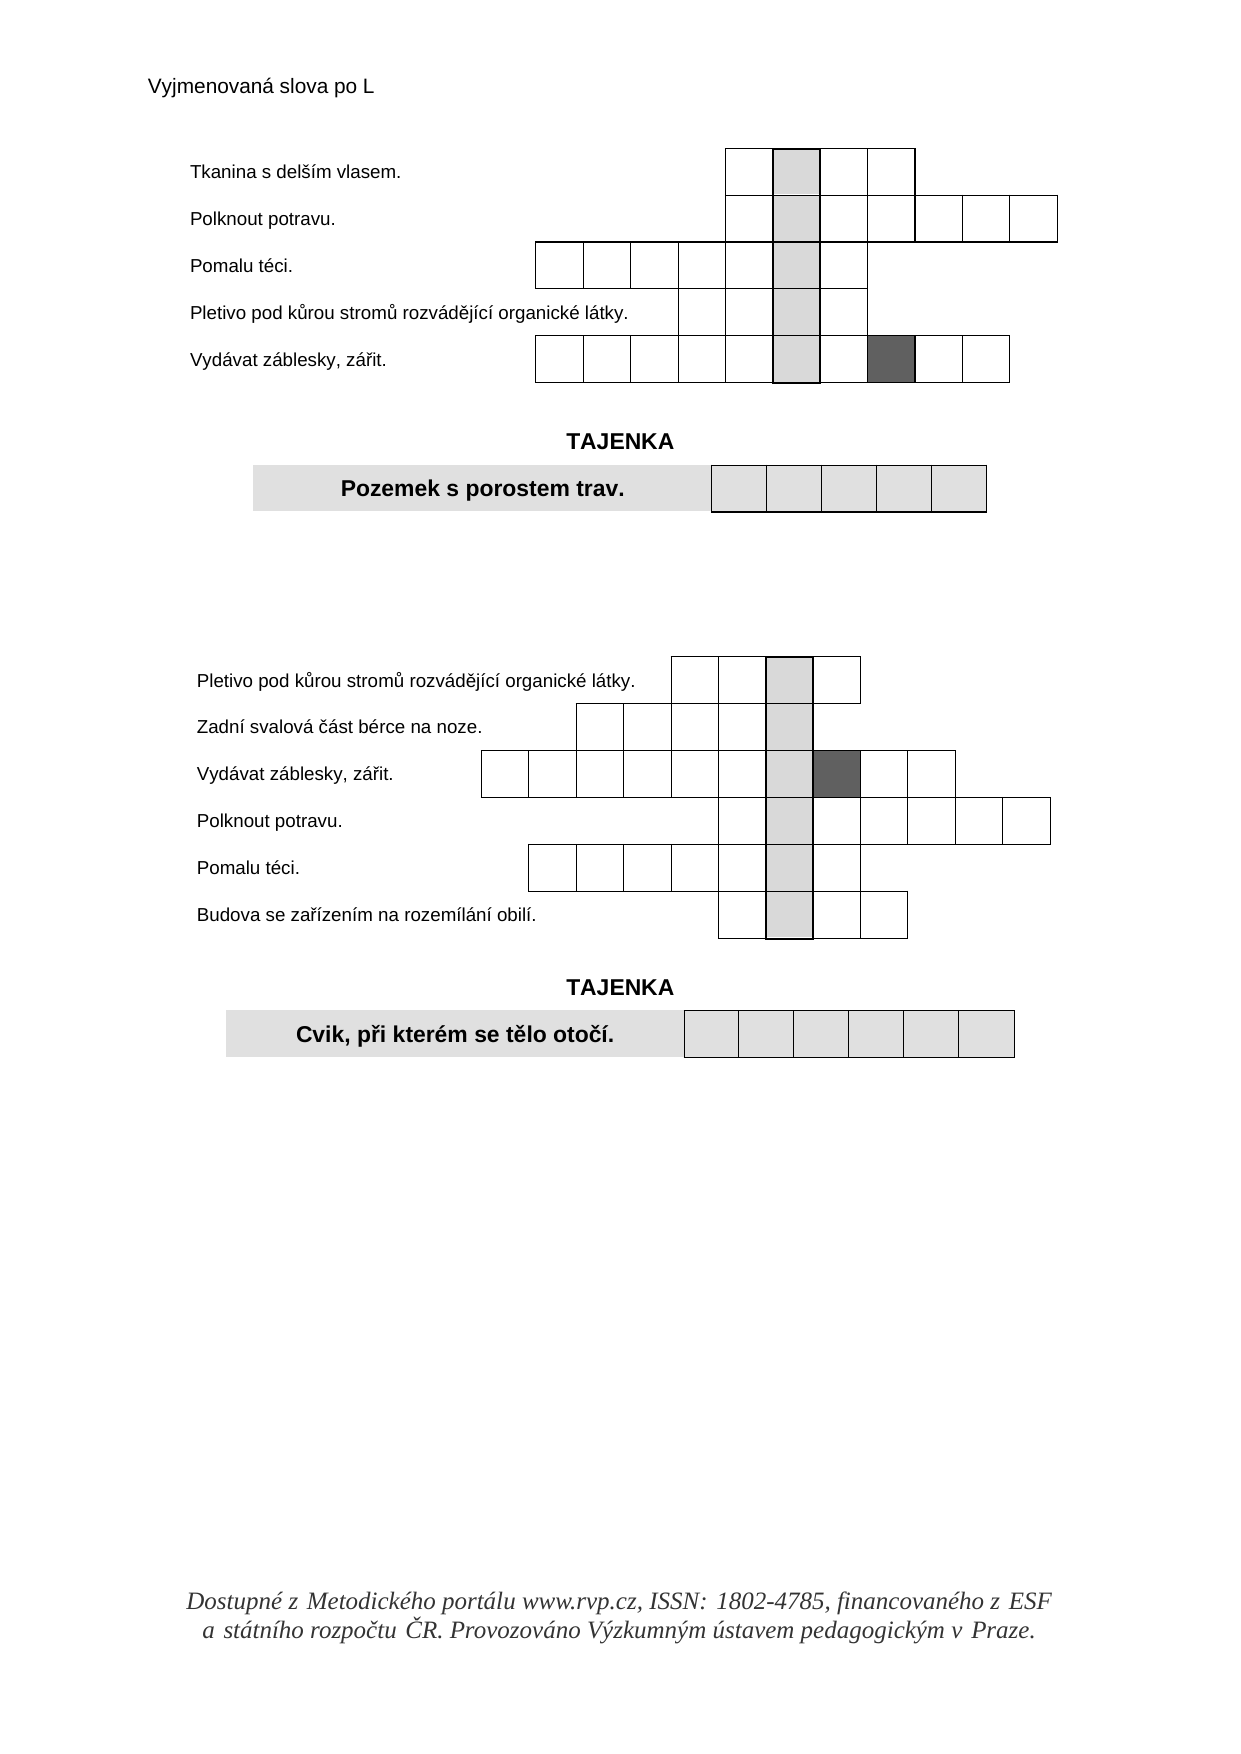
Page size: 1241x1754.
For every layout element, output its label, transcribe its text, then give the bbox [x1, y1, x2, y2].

table_header [821, 149, 867, 194]
table_cell [719, 798, 765, 844]
table_cell Pletivo pod kůrou stromů rozvádějící organické látky. [183, 288, 678, 335]
table_cell [672, 845, 718, 891]
table_cell [719, 751, 765, 797]
table_cell [861, 751, 907, 797]
table_cell [877, 466, 931, 511]
table_cell [955, 703, 1003, 750]
table_header [631, 148, 678, 194]
table_header [908, 656, 955, 703]
table_cell Cvik, při kterém se tělo otočí. [226, 1010, 684, 1057]
table_cell [481, 844, 528, 891]
table_cell [529, 798, 576, 844]
table_cell [962, 243, 1009, 288]
table_cell [577, 845, 623, 891]
table_cell Budova se zařízením na rozemílání obilí. [189, 891, 718, 937]
table_cell [868, 243, 915, 288]
table_cell [712, 466, 766, 511]
table_cell [726, 196, 772, 241]
table_cell [1010, 335, 1058, 382]
table_header Tkanina s delším vlasem. [183, 148, 536, 194]
table_cell Vydávat záblesky, zářit. [183, 335, 535, 382]
table_cell [956, 798, 1002, 844]
table_cell [908, 891, 955, 937]
table_cell [529, 845, 576, 891]
table_cell [631, 336, 678, 382]
table_cell Vydávat záblesky, zářit. [189, 750, 481, 797]
table_cell [956, 750, 1003, 797]
table_cell [719, 704, 765, 750]
table_cell [916, 196, 962, 241]
table_cell [726, 243, 772, 288]
table_cell [679, 243, 725, 288]
table_cell [868, 196, 914, 241]
table_cell [1010, 196, 1057, 241]
table_header Pletivo pod kůrou stromů rozvádějící organické látky. [189, 656, 671, 703]
table_cell [814, 845, 860, 891]
table_cell [719, 845, 765, 891]
table_cell [821, 243, 867, 288]
table_cell [529, 751, 576, 797]
table_header [678, 148, 725, 194]
table_cell [908, 703, 955, 750]
table_cell [1003, 891, 1051, 937]
table_cell [774, 289, 819, 335]
table_cell [814, 704, 861, 750]
table_cell [794, 1011, 848, 1057]
table_cell [631, 195, 678, 241]
table_cell [624, 704, 671, 750]
table_cell [536, 195, 583, 241]
table_cell Pozemek s porostem trav. [253, 465, 711, 511]
table_header TAJENKA [226, 964, 1014, 1010]
table_cell [868, 288, 915, 335]
table_cell [726, 336, 772, 382]
table_cell [576, 798, 624, 844]
table_cell [624, 798, 671, 844]
table_cell [767, 845, 812, 891]
table_cell [915, 288, 962, 335]
table_cell [624, 845, 671, 891]
table_header [955, 656, 1003, 703]
table_cell [861, 798, 907, 844]
table_cell [685, 1011, 738, 1057]
table_cell [679, 289, 725, 335]
table_header [672, 657, 718, 703]
table_header [868, 149, 914, 194]
table_cell [671, 798, 718, 844]
table_header [726, 149, 772, 194]
table_cell [482, 751, 528, 797]
table_cell [955, 845, 1003, 891]
table_header [962, 148, 1009, 194]
table_cell [678, 195, 725, 241]
table_header [861, 656, 908, 703]
table_cell [861, 892, 907, 937]
table_cell [963, 196, 1009, 241]
table_cell [814, 892, 860, 937]
table_cell [726, 289, 772, 335]
table_cell [963, 336, 1009, 382]
table_cell [481, 798, 529, 844]
table_cell [672, 751, 718, 797]
table_cell [584, 336, 630, 382]
table_cell [1010, 243, 1058, 288]
table_cell [861, 703, 908, 750]
table_cell Polknout potravu. [189, 797, 481, 844]
table_cell [868, 336, 914, 382]
table_cell Pomalu téci. [189, 844, 481, 891]
table_cell [821, 196, 867, 241]
table_header [814, 657, 860, 703]
table_cell [908, 798, 955, 844]
table_cell [915, 243, 962, 288]
table_header [916, 148, 962, 194]
table_cell [908, 845, 955, 891]
table_cell [767, 798, 812, 844]
table_cell [1003, 750, 1051, 797]
table_cell [916, 336, 962, 382]
table_header TAJENKA [253, 418, 987, 464]
table_cell [955, 891, 1003, 937]
table_cell [577, 704, 623, 750]
table_cell [739, 1011, 793, 1057]
table_cell Pomalu téci. [183, 241, 535, 288]
table_cell [959, 1011, 1014, 1057]
table_cell [624, 751, 671, 797]
table_cell [536, 243, 583, 288]
table_cell [932, 466, 986, 511]
table_header [583, 148, 631, 194]
table_cell [774, 336, 819, 382]
table_cell [814, 798, 860, 844]
table_cell [861, 845, 908, 891]
table_cell [719, 892, 765, 937]
table_header [1003, 656, 1051, 703]
table_cell [583, 195, 631, 241]
table_cell [767, 704, 812, 750]
table_cell [821, 336, 867, 382]
table_cell [767, 751, 812, 797]
table_cell [767, 466, 821, 511]
table_cell [849, 1011, 903, 1057]
table_header [774, 150, 819, 194]
table_cell [814, 751, 860, 797]
table_cell [821, 289, 867, 335]
table_cell [904, 1011, 958, 1057]
table_cell [1003, 798, 1050, 844]
table_cell [536, 336, 583, 382]
table_cell [584, 243, 630, 288]
table_cell Polknout potravu. [183, 195, 536, 241]
table_header [719, 657, 765, 703]
table_cell [679, 336, 725, 382]
table_cell [631, 243, 678, 288]
table_cell [767, 892, 812, 937]
table_cell [822, 466, 876, 511]
table_cell [908, 751, 955, 797]
table_header [536, 148, 583, 194]
table_cell [1010, 288, 1058, 335]
table_cell [1003, 703, 1051, 750]
table_cell [1003, 845, 1051, 891]
table_cell [962, 288, 1009, 335]
table_cell [774, 196, 819, 241]
table_cell [577, 751, 623, 797]
table_cell Zadní svalová část bérce na noze. [189, 703, 576, 750]
table_header [1010, 148, 1058, 194]
table_cell [672, 704, 718, 750]
table_header [767, 658, 812, 703]
table_cell [774, 243, 819, 288]
